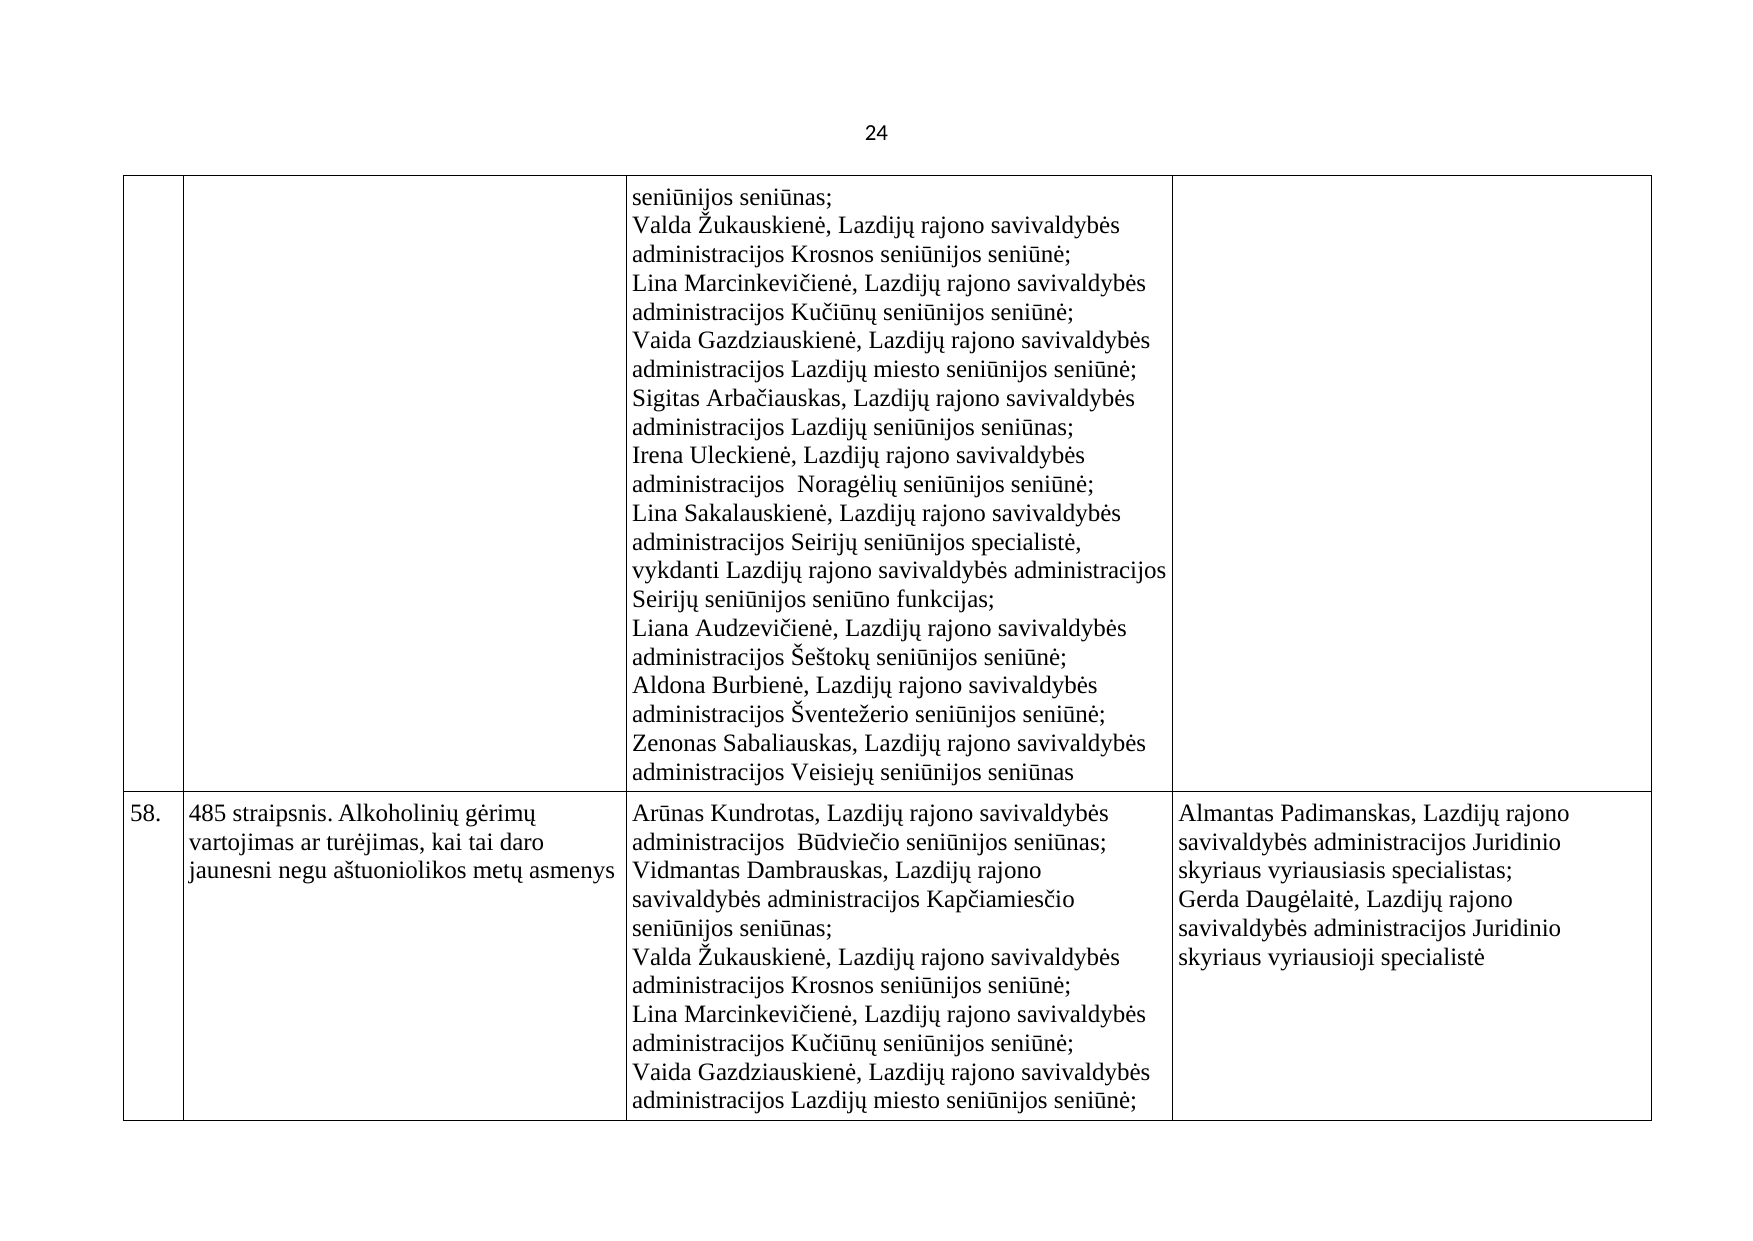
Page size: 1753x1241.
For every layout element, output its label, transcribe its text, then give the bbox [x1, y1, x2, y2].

table_cell 485 straipsnis. Alkoholinių gėrimų vartojimas ar turėjimas, kai tai daro jaunesni negu aštuoniolikos metų asmenys [184, 792, 626, 1120]
table_cell [1173, 176, 1651, 791]
table_cell [184, 176, 626, 791]
table_cell seniūnijos seniūnas; Valda Žukauskienė, Lazdijų rajono savivaldybės administracijos Krosnos seniūnijos seniūnė; Lina Marcinkevičienė, Lazdijų rajono savivaldybės administracijos Kučiūnų seniūnijos seniūnė; Vaida Gazdziauskienė, Lazdijų rajono savivaldybės administracijos Lazdijų miesto seniūnijos seniūnė; Sigitas Arbačiauskas, Lazdijų rajono savivaldybės administracijos Lazdijų seniūnijos seniūnas; Irena Uleckienė, Lazdijų rajono savivaldybės administracijos Noragėlių seniūnijos seniūnė; Lina Sakalauskienė, Lazdijų rajono savivaldybės administracijos Seirijų seniūnijos specialistė, vykdanti Lazdijų rajono savivaldybės administracijos Seirijų seniūnijos seniūno funkcijas; Liana Audzevičienė, Lazdijų rajono savivaldybės administracijos Šeštokų seniūnijos seniūnė; Aldona Burbienė, Lazdijų rajono savivaldybės administracijos Šventežerio seniūnijos seniūnė; Zenonas Sabaliauskas, Lazdijų rajono savivaldybės administracijos Veisiejų seniūnijos seniūnas [627, 176, 1172, 791]
table_cell 58. [124, 792, 183, 1120]
table_cell [124, 176, 183, 791]
table_cell Arūnas Kundrotas, Lazdijų rajono savivaldybės administracijos Būdviečio seniūnijos seniūnas; Vidmantas Dambrauskas, Lazdijų rajono savivaldybės administracijos Kapčiamiesčio seniūnijos seniūnas; Valda Žukauskienė, Lazdijų rajono savivaldybės administracijos Krosnos seniūnijos seniūnė; Lina Marcinkevičienė, Lazdijų rajono savivaldybės administracijos Kučiūnų seniūnijos seniūnė; Vaida Gazdziauskienė, Lazdijų rajono savivaldybės administracijos Lazdijų miesto seniūnijos seniūnė; [627, 792, 1172, 1120]
table_cell Almantas Padimanskas, Lazdijų rajono savivaldybės administracijos Juridinio skyriaus vyriausiasis specialistas; Gerda Daugėlaitė, Lazdijų rajono savivaldybės administracijos Juridinio skyriaus vyriausioji specialistė [1173, 792, 1651, 1120]
